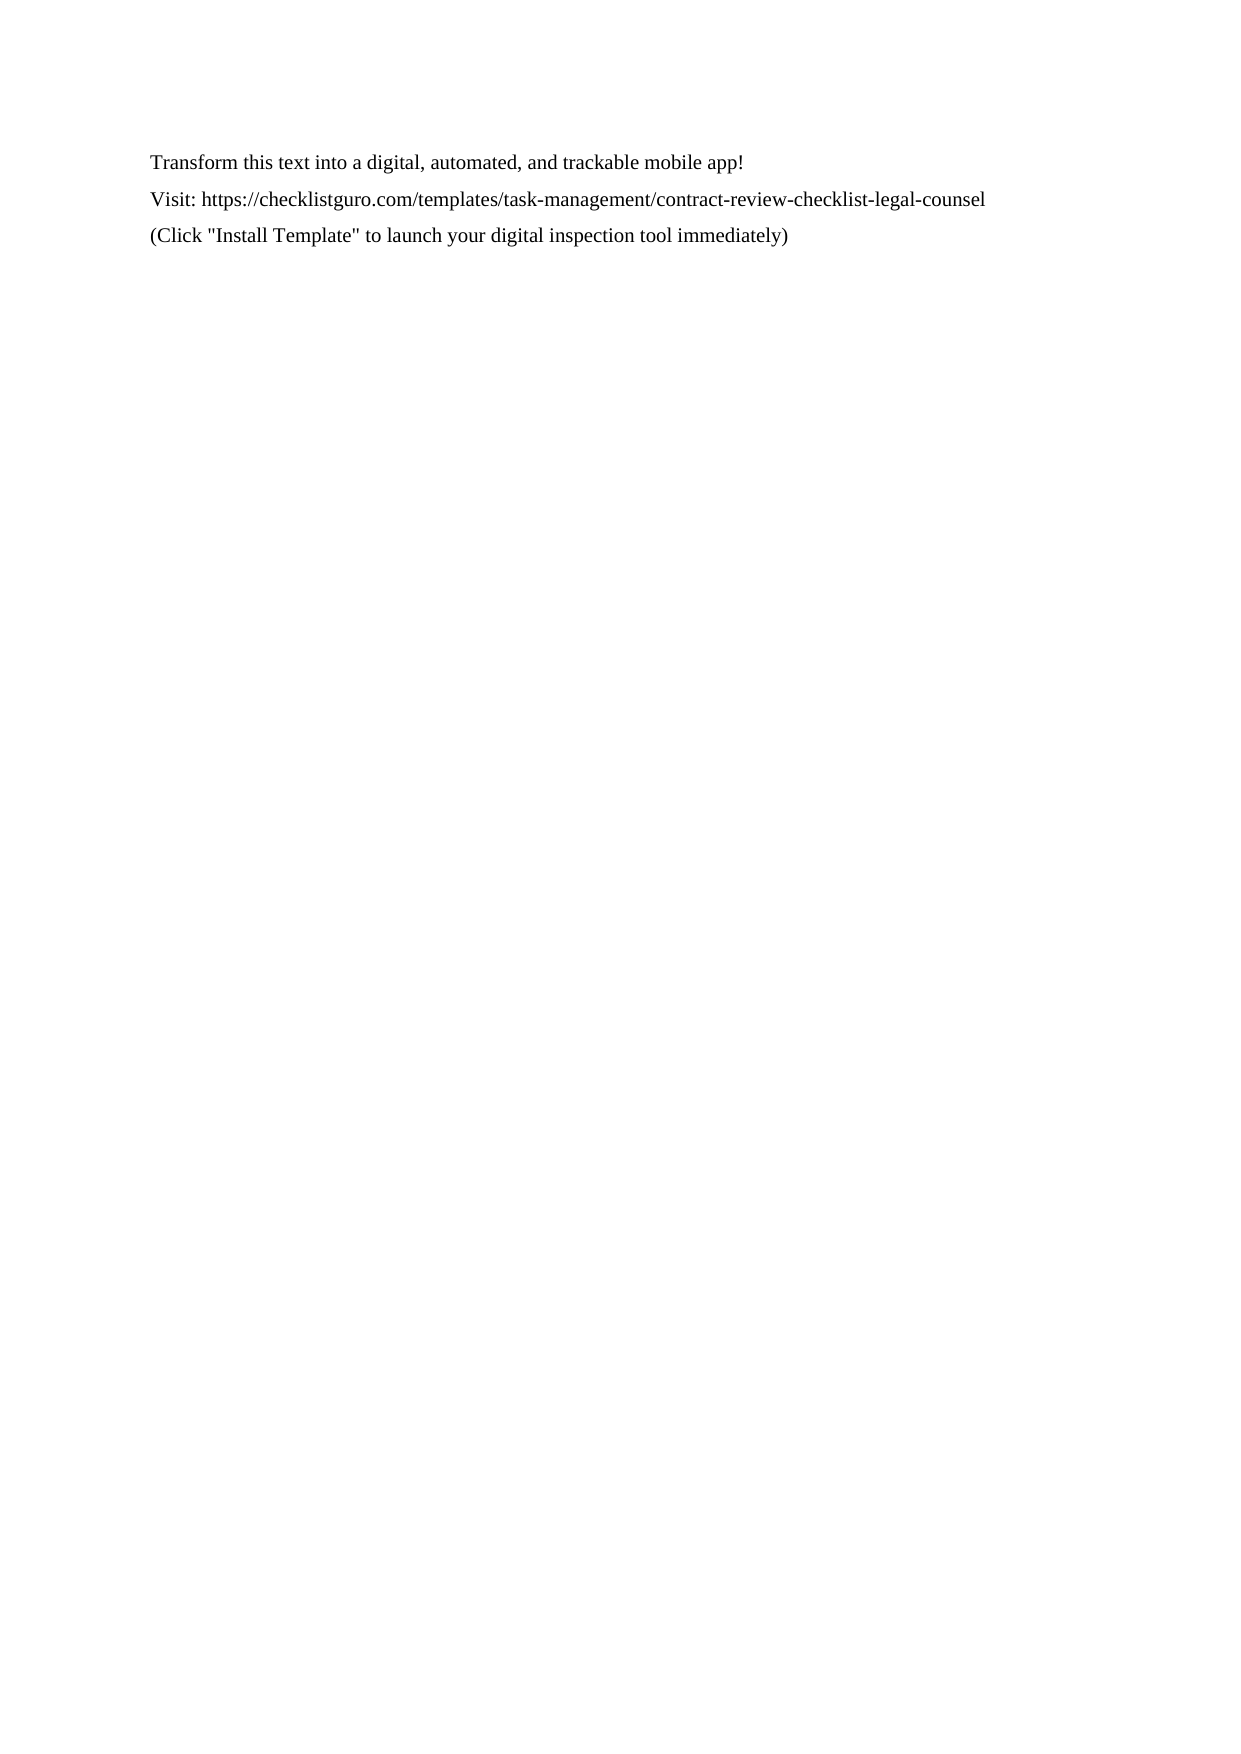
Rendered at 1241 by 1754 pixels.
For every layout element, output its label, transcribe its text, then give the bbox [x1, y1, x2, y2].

text Visit: https://checklistguro.com/templates/task-management/contract-review-checklist-legal-counsel [150, 187, 1090, 211]
text Transform this text into a digital, automated, and trackable mobile app! [150, 150, 1090, 174]
text (Click "Install Template" to launch your digital inspection tool immediately) [150, 223, 1090, 247]
